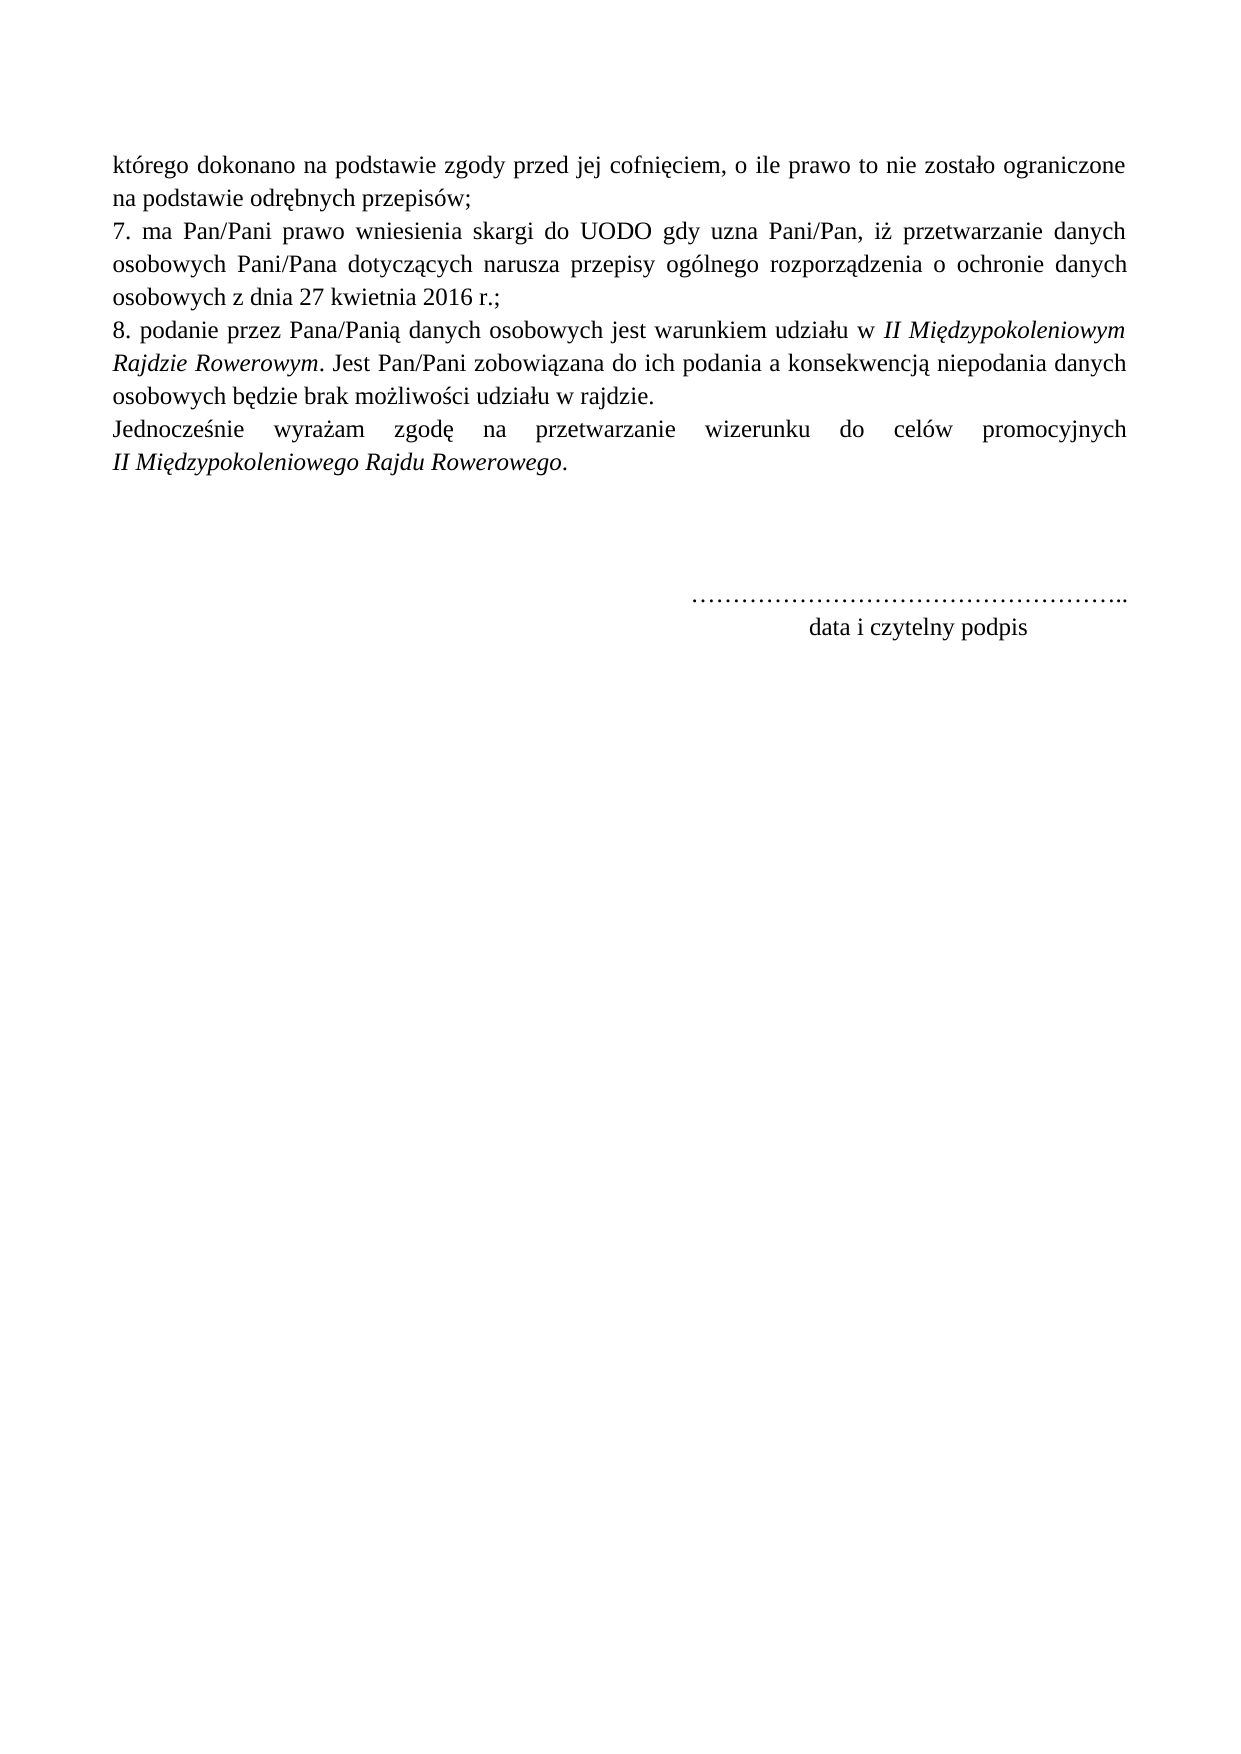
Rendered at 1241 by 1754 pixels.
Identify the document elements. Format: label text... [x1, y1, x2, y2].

text 7. ma Pan/Pani prawo wniesienia skargi do UODO gdy uzna Pani/Pan, iż przetwarzanie danych osobowych Pani/Pana dotyczących narusza przepisy ogólnego rozporządzenia o ochronie danych osobowych z dnia 27 kwietnia 2016 r.; [112, 216, 1128, 311]
text Jednocześnie wyrażam zgodę na przetwarzanie wizerunku do celów promocyjnych II Międzypokoleniowego Rajdu Rowerowego. [112, 414, 1128, 476]
text 8. podanie przez Pana/Panią danych osobowych jest warunkiem udziału w II Międzypokoleniowym Rajdzie Rowerowym. Jest Pan/Pani zobowiązana do ich podania a konsekwencją niepodania danych osobowych będzie brak możliwości udziału w rajdzie. [112, 315, 1128, 410]
text którego dokonano na podstawie zgody przed jej cofnięciem, o ile prawo to nie zostało ograniczone na podstawie odrębnych przepisów; [112, 150, 1128, 212]
list data i czytelny podpis [150, 612, 1128, 641]
list …………………………………………….. [150, 546, 1128, 608]
